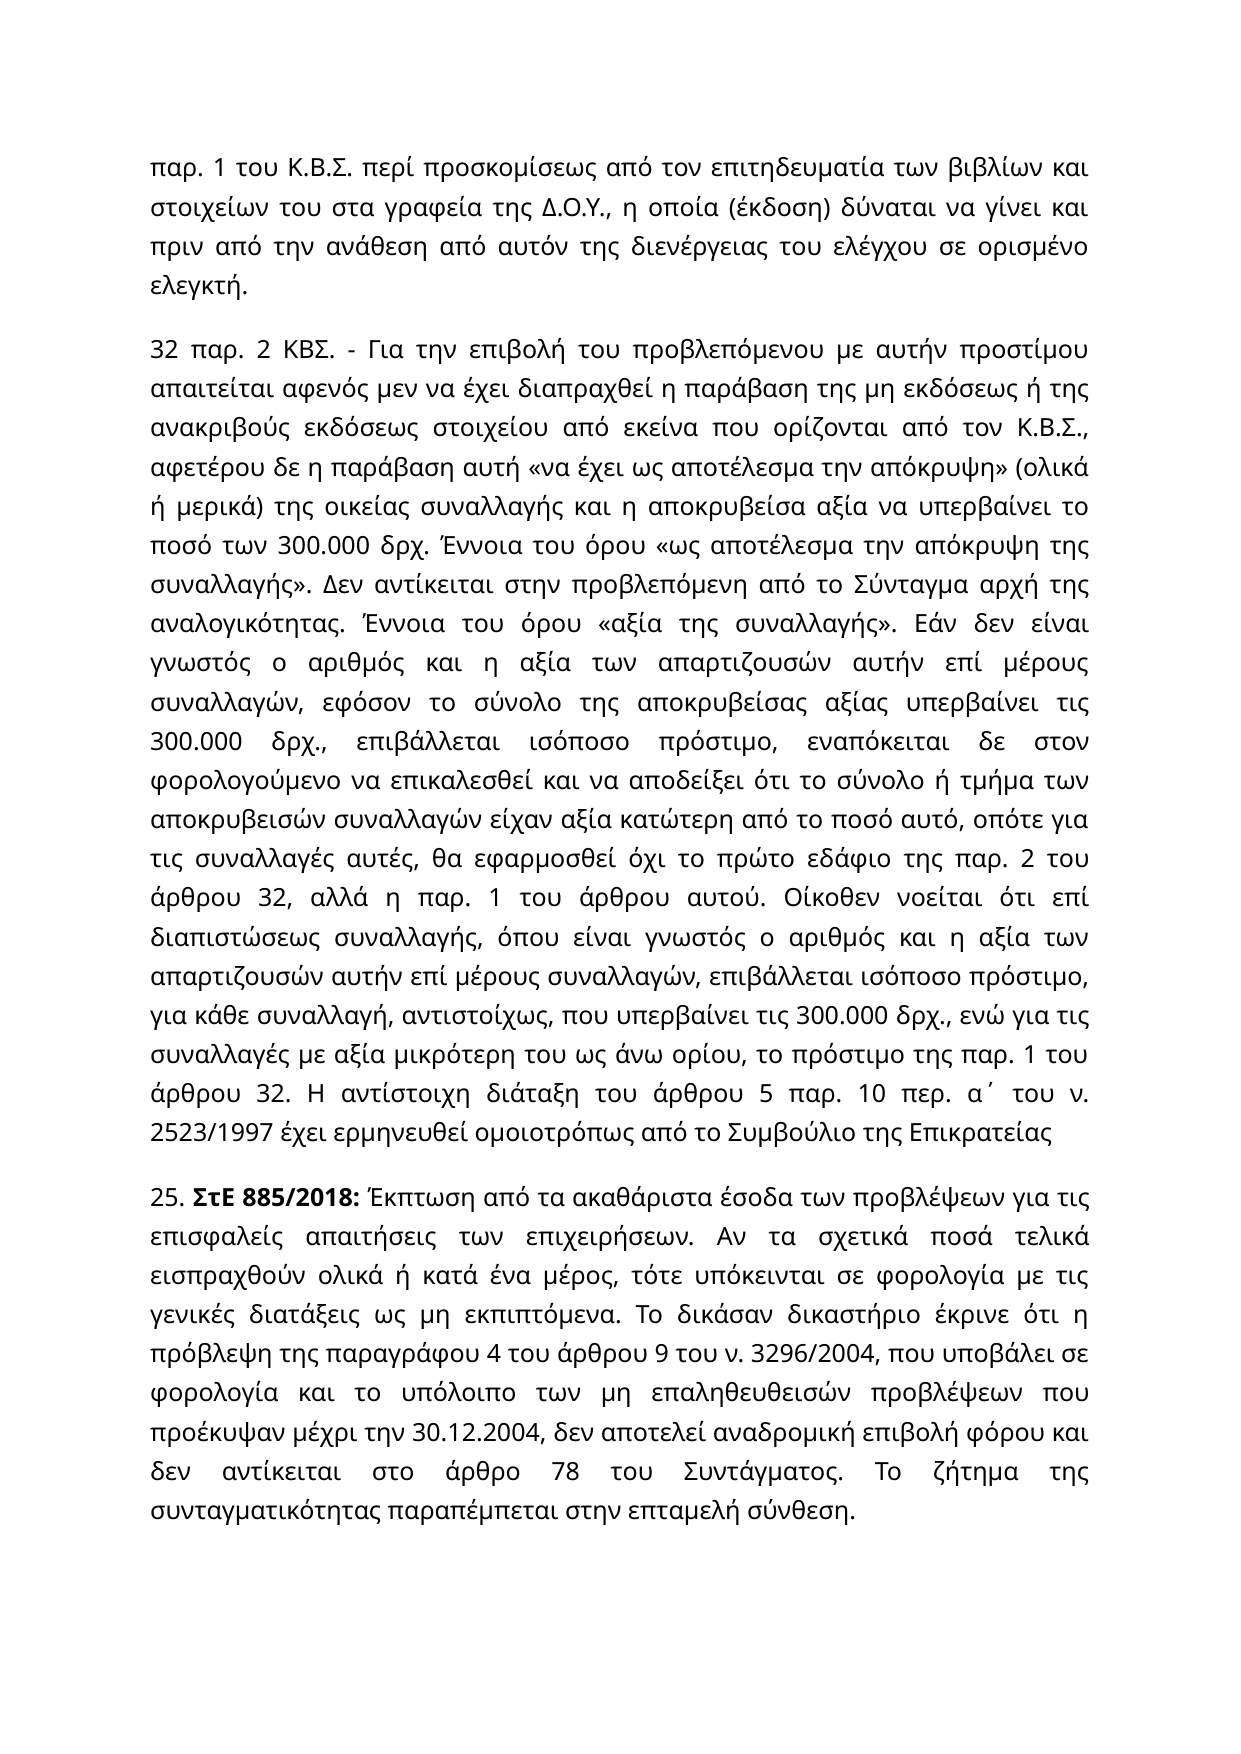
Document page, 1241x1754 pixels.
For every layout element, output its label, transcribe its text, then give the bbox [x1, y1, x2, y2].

text 25. ΣτΕ 885/2018: Έκπτωση από τα ακαθάριστα έσοδα των προβλέψεων για τις επισφαλείς απαιτήσεις των επιχειρήσεων. Αν τα σχετικά ποσά τελικά εισπραχθούν ολικά ή κατά ένα μέρος, τότε υπόκεινται σε φορολογία με τις γενικές διατάξεις ως μη εκπιπτόμενα. Το δικάσαν δικαστήριο έκρινε ότι η πρόβλεψη της παραγράφου 4 του άρθρου 9 του ν. 3296/2004, που υποβάλει σε φορολογία και το υπόλοιπο των μη επαληθευθεισών προβλέψεων που προέκυψαν μέχρι την 30.12.2004, δεν αποτελεί αναδρομική επιβολή φόρου και δεν αντίκειται στο άρθρο 78 του Συντάγματος. Το ζήτημα της συνταγματικότητας παραπέμπεται στην επταμελή σύνθεση. [150, 1179, 1090, 1527]
text παρ. 1 του Κ.Β.Σ. περί προσκομίσεως από τον επιτηδευματία των βιβλίων και στοιχείων του στα γραφεία της Δ.Ο.Υ., η οποία (έκδοση) δύναται να γίνει και πριν από την ανάθεση από αυτόν της διενέργειας του ελέγχου σε ορισμένο ελεγκτή. [150, 150, 1090, 302]
text 32 παρ. 2 ΚΒΣ. - Για την επιβολή του προβλεπόμενου με αυτήν προστίμου απαιτείται αφενός μεν να έχει διαπραχθεί η παράβαση της μη εκδόσεως ή της ανακριβούς εκδόσεως στοιχείου από εκείνα που ορίζονται από τον Κ.Β.Σ., αφετέρου δε η παράβαση αυτή «να έχει ως αποτέλεσμα την απόκρυψη» (ολικά ή μερικά) της οικείας συναλλαγής και η αποκρυβείσα αξία να υπερβαίνει το ποσό των 300.000 δρχ. Έννοια του όρου «ως αποτέλεσμα την απόκρυψη της συναλλαγής». Δεν αντίκειται στην προβλεπόμενη από το Σύνταγμα αρχή της αναλογικότητας. Έννοια του όρου «αξία της συναλλαγής». Εάν δεν είναι γνωστός ο αριθμός και η αξία των απαρτιζουσών αυτήν επί μέρους συναλλαγών, εφόσον το σύνολο της αποκρυβείσας αξίας υπερβαίνει τις 300.000 δρχ., επιβάλλεται ισόποσο πρόστιμο, εναπόκειται δε στον φορολογούμενο να επικαλεσθεί και να αποδείξει ότι το σύνολο ή τμήμα των αποκρυβεισών συναλλαγών είχαν αξία κατώτερη από το ποσό αυτό, οπότε για τις συναλλαγές αυτές, θα εφαρμοσθεί όχι το πρώτο εδάφιο της παρ. 2 του άρθρου 32, αλλά η παρ. 1 του άρθρου αυτού. Οίκοθεν νοείται ότι επί διαπιστώσεως συναλλαγής, όπου είναι γνωστός ο αριθμός και η αξία των απαρτιζουσών αυτήν επί μέρους συναλλαγών, επιβάλλεται ισόποσο πρόστιμο, για κάθε συναλλαγή, αντιστοίχως, που υπερβαίνει τις 300.000 δρχ., ενώ για τις συναλλαγές με αξία μικρότερη του ως άνω ορίου, το πρόστιμο της παρ. 1 του άρθρου 32. Η αντίστοιχη διάταξη του άρθρου 5 παρ. 10 περ. α΄ του ν. 2523/1997 έχει ερμηνευθεί ομοιοτρόπως από το Συμβούλιο της Επικρατείας [150, 332, 1090, 1149]
